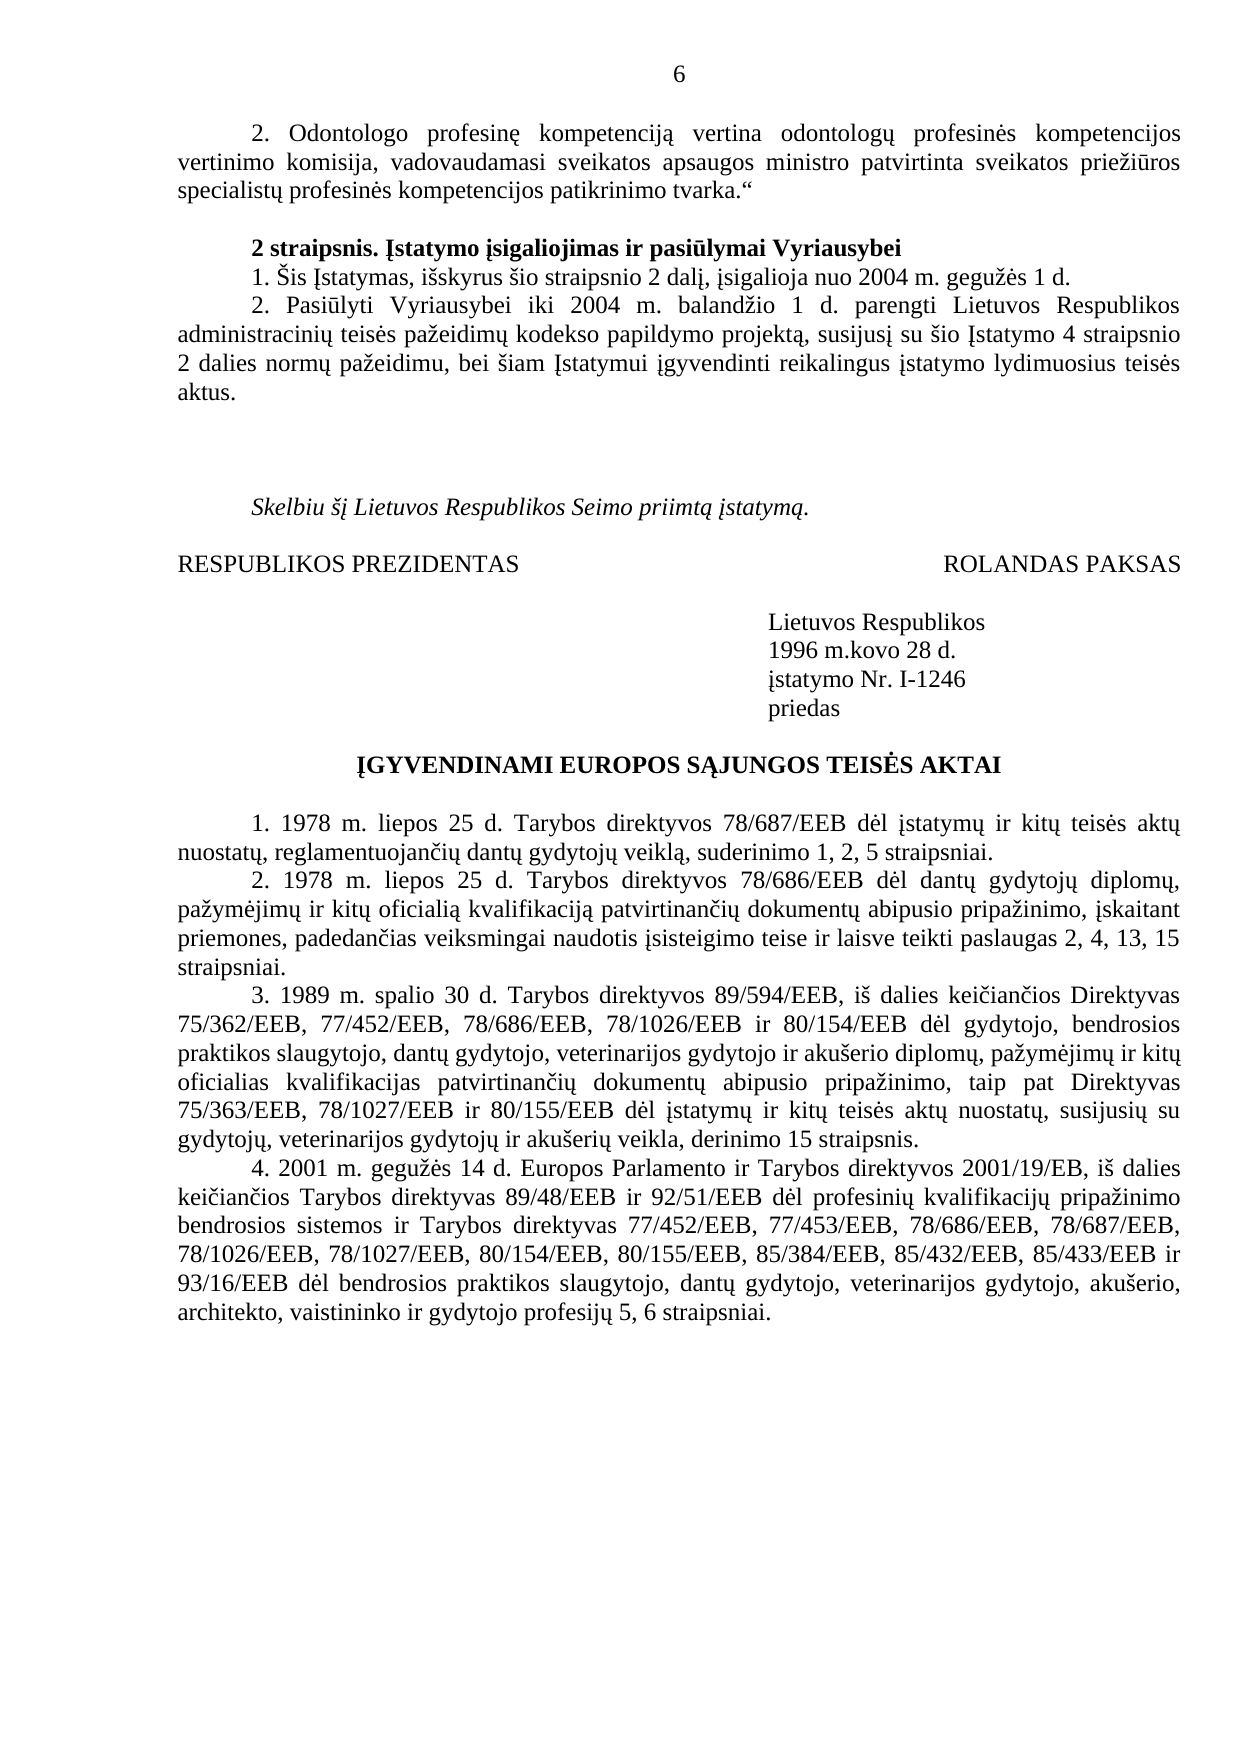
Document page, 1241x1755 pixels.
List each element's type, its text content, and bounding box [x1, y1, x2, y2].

text 1996 m.kovo 28 d. [177, 636, 1181, 664]
text priedas [177, 693, 1181, 722]
text RESPUBLIKOS PREZIDENTAS ROLANDAS PAKSAS [177, 549, 1181, 578]
text 3. 1989 m. spalio 30 d. Tarybos direktyvos 89/594/EEB, iš dalies keičiančios Direktyvas 75/362/EEB, 77/452/EEB, 78/686/EEB, 78/1026/EEB ir 80/154/EEB dėl gydytojo, bendrosios praktikos slaugytojo, dantų gydytojo, veterinarijos gydytojo ir akušerio diplomų, pažymėjimų ir kitų oficialias kvalifikacijas patvirtinančių dokumentų abipusio pripažinimo, taip pat Direktyvas 75/363/EEB, 78/1027/EEB ir 80/155/EEB dėl įstatymų ir kitų teisės aktų nuostatų, susijusių su gydytojų, veterinarijos gydytojų ir akušerių veikla, derinimo 15 straipsnis. [177, 981, 1181, 1153]
text 2 straipsnis. Įstatymo įsigaliojimas ir pasiūlymai Vyriausybei [177, 233, 1181, 262]
text Lietuvos Respublikos [177, 607, 1181, 636]
text Įgyvendinami Europos Sąjungos teisės aktai [177, 751, 1181, 779]
text 2. Odontologo profesinę kompetenciją vertina odontologų profesinės kompetencijos vertinimo komisija, vadovaudamasi sveikatos apsaugos ministro patvirtinta sveikatos priežiūros specialistų profesinės kompetencijos patikrinimo tvarka.“ [177, 118, 1181, 204]
text 2. Pasiūlyti Vyriausybei iki 2004 m. balandžio 1 d. parengti Lietuvos Respublikos administracinių teisės pažeidimų kodekso papildymo projektą, susijusį su šio Įstatymo 4 straipsnio 2 dalies normų pažeidimu, bei šiam Įstatymui įgyvendinti reikalingus įstatymo lydimuosius teisės aktus. [177, 291, 1181, 406]
text 1. 1978 m. liepos 25 d. Tarybos direktyvos 78/687/EEB dėl įstatymų ir kitų teisės aktų nuostatų, reglamentuojančių dantų gydytojų veiklą, suderinimo 1, 2, 5 straipsniai. [177, 808, 1181, 866]
text 2. 1978 m. liepos 25 d. Tarybos direktyvos 78/686/EEB dėl dantų gydytojų diplomų, pažymėjimų ir kitų oficialią kvalifikaciją patvirtinančių dokumentų abipusio pripažinimo, įskaitant priemones, padedančias veiksmingai naudotis įsisteigimo teise ir laisve teikti paslaugas 2, 4, 13, 15 straipsniai. [177, 866, 1181, 981]
text 4. 2001 m. gegužės 14 d. Europos Parlamento ir Tarybos direktyvos 2001/19/EB, iš dalies keičiančios Tarybos direktyvas 89/48/EEB ir 92/51/EEB dėl profesinių kvalifikacijų pripažinimo bendrosios sistemos ir Tarybos direktyvas 77/452/EEB, 77/453/EEB, 78/686/EEB, 78/687/EEB, 78/1026/EEB, 78/1027/EEB, 80/154/EEB, 80/155/EEB, 85/384/EEB, 85/432/EEB, 85/433/EEB ir 93/16/EEB dėl bendrosios praktikos slaugytojo, dantų gydytojo, veterinarijos gydytojo, akušerio, architekto, vaistininko ir gydytojo profesijų 5, 6 straipsniai. [177, 1153, 1181, 1326]
text įstatymo Nr. I-1246 [177, 664, 1181, 693]
text Skelbiu šį Lietuvos Respublikos Seimo priimtą įstatymą. [177, 492, 1181, 521]
text 1. Šis Įstatymas, išskyrus šio straipsnio 2 dalį, įsigalioja nuo 2004 m. gegužės 1 d. [177, 262, 1181, 291]
